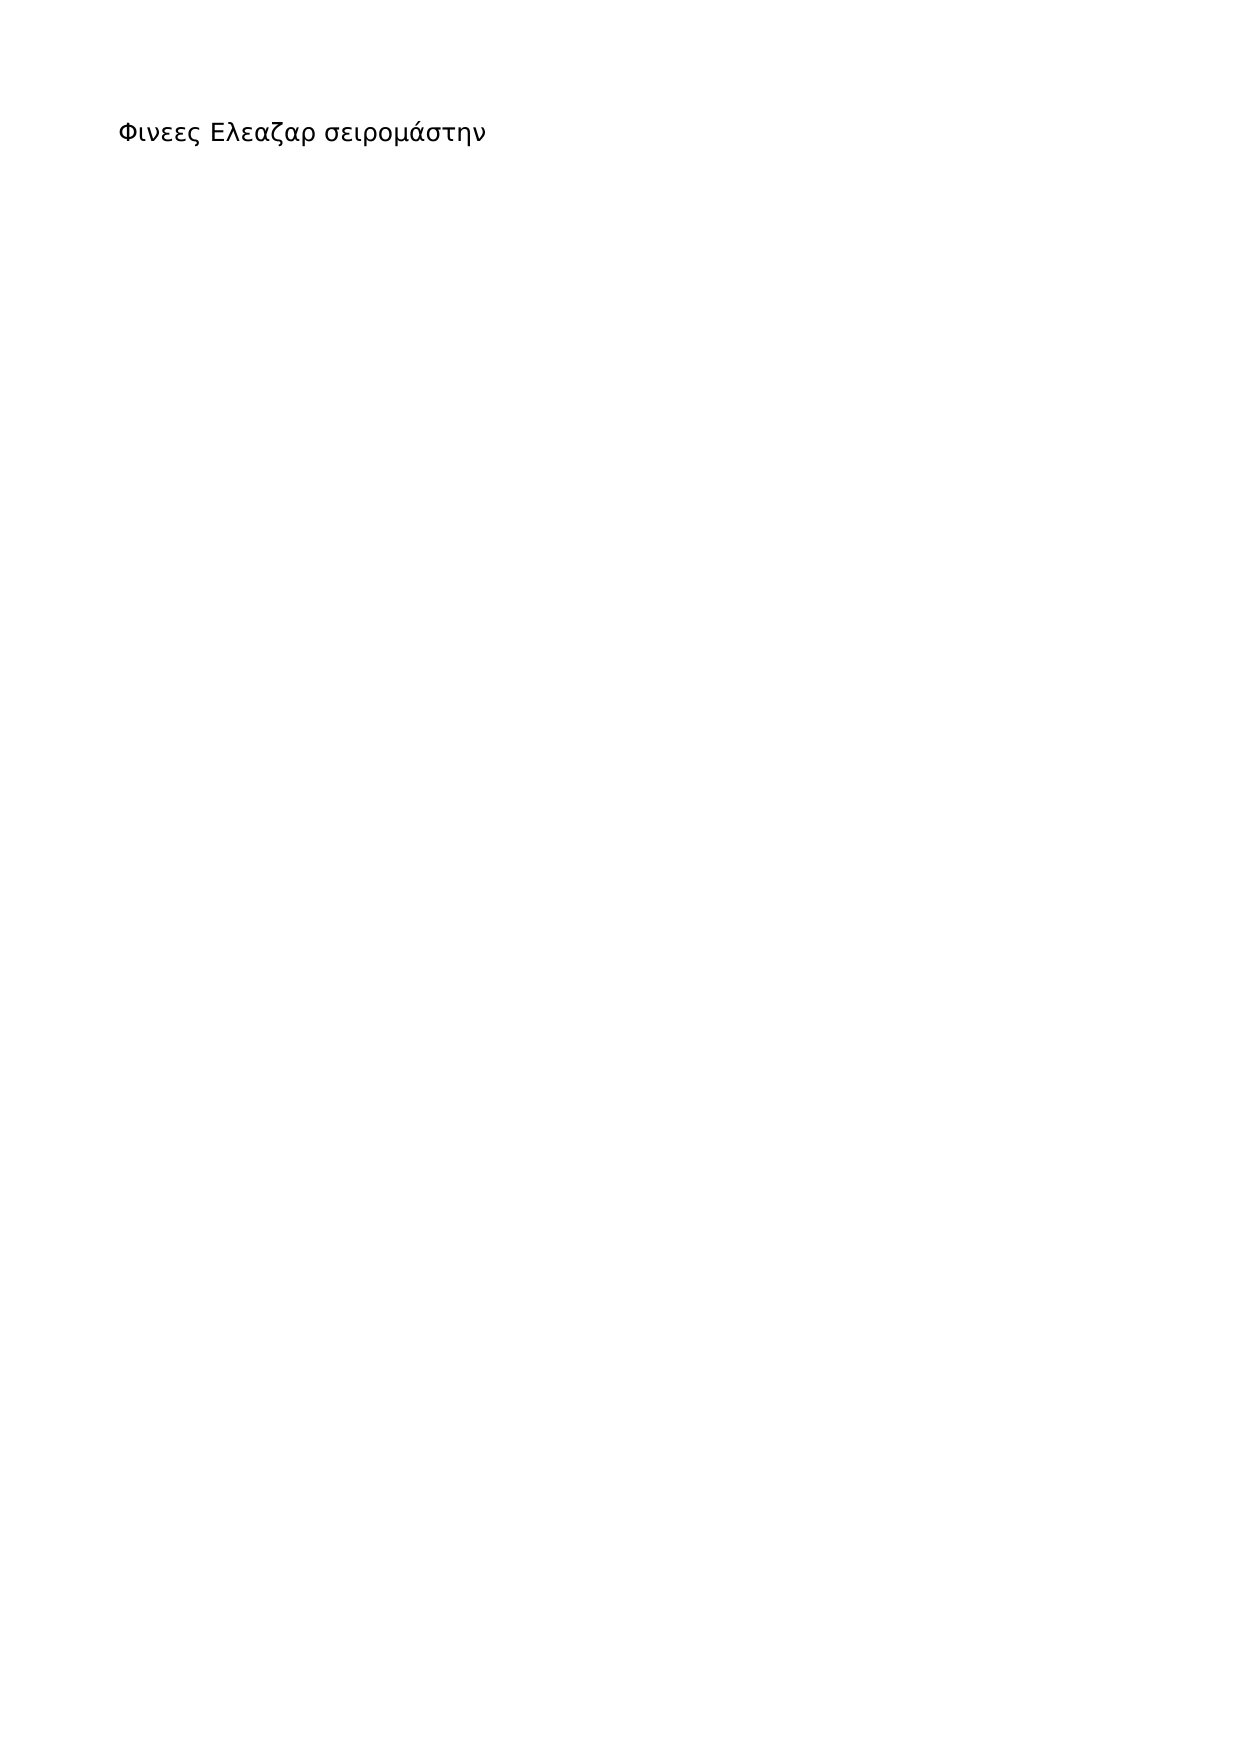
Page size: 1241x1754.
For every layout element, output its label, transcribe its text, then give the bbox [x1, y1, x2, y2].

text Φινεες Ελεαζαρ σειρομάστην [118, 118, 1122, 147]
